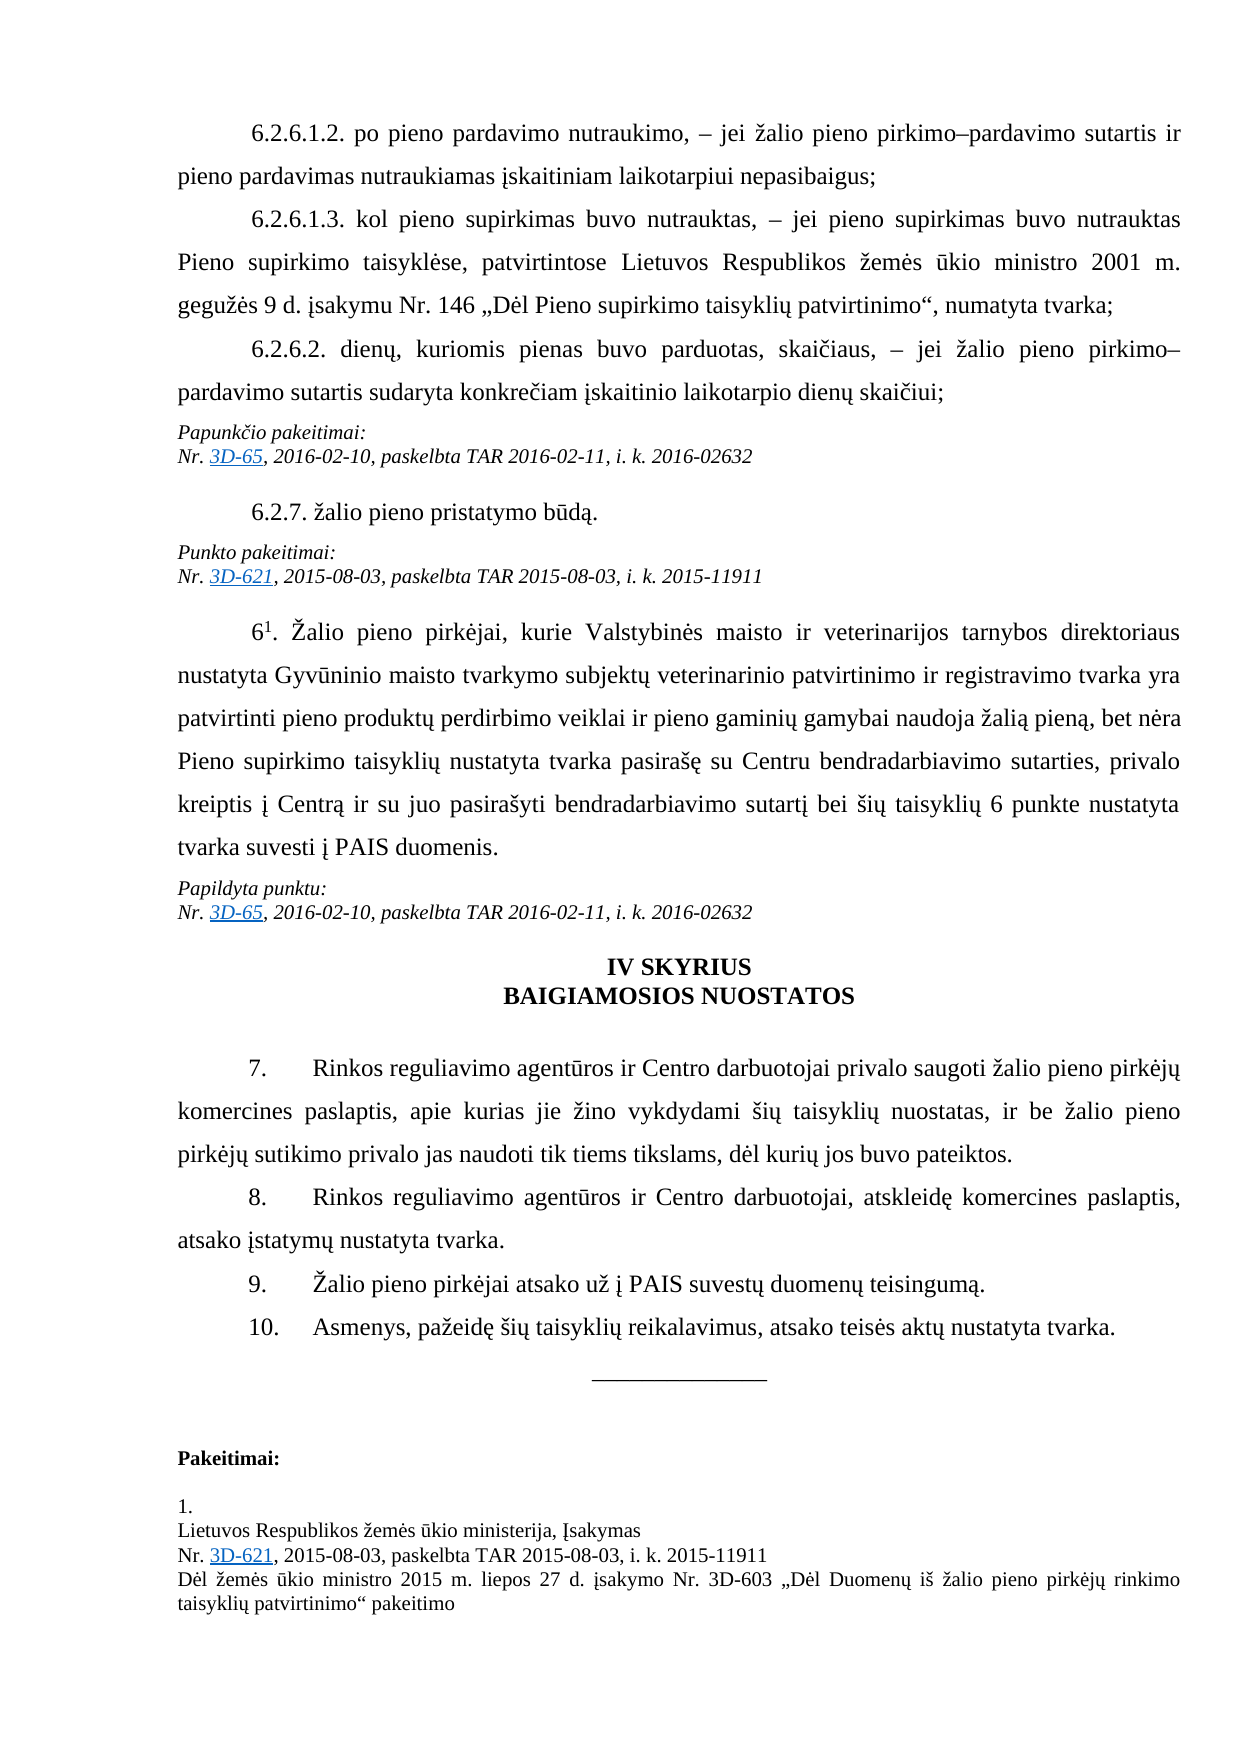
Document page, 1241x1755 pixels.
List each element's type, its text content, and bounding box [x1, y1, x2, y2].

text 1. [177, 1494, 1181, 1518]
text BAIGIAMOSIOS NUOSTATOS [177, 981, 1181, 1010]
text Dėl žemės ūkio ministro 2015 m. liepos 27 d. įsakymo Nr. 3D-603 „Dėl Duomenų iš žalio pieno pirkėjų rinkimo taisyklių patvirtinimo“ pakeitimo [177, 1567, 1181, 1615]
text ______________ [177, 1355, 1181, 1384]
text 10. Asmenys, pažeidę šių taisyklių reikalavimus, atsako teisės aktų nustatyta tvarka. [177, 1312, 1181, 1341]
text Punkto pakeitimai: [177, 540, 1181, 564]
text Lietuvos Respublikos žemės ūkio ministerija, Įsakymas [177, 1518, 1181, 1542]
text Nr. 3D-621, 2015-08-03, paskelbta TAR 2015-08-03, i. k. 2015-11911 [177, 564, 1181, 588]
text 6.2.6.1.2. po pieno pardavimo nutraukimo, – jei žalio pieno pirkimo–pardavimo sutartis ir pieno pardavimas nutraukiamas įskaitiniam laikotarpiui nepasibaigus; [177, 118, 1181, 190]
text 8. Rinkos reguliavimo agentūros ir Centro darbuotojai, atskleidę komercines paslaptis, atsako įstatymų nustatyta tvarka. [177, 1182, 1181, 1254]
text 7. Rinkos reguliavimo agentūros ir Centro darbuotojai privalo saugoti žalio pieno pirkėjų komercines paslaptis, apie kurias jie žino vykdydami šių taisyklių nuostatas, ir be žalio pieno pirkėjų sutikimo privalo jas naudoti tik tiems tikslams, dėl kurių jos buvo pateiktos. [177, 1053, 1181, 1168]
text Nr. 3D-65, 2016-02-10, paskelbta TAR 2016-02-11, i. k. 2016-02632 [177, 444, 1181, 468]
text 61. Žalio pieno pirkėjai, kurie Valstybinės maisto ir veterinarijos tarnybos direktoriaus nustatyta Gyvūninio maisto tvarkymo subjektų veterinarinio patvirtinimo ir registravimo tvarka yra patvirtinti pieno produktų perdirbimo veiklai ir pieno gaminių gamybai naudoja žalią pieną, bet nėra Pieno supirkimo taisyklių nustatyta tvarka pasirašę su Centru bendradarbiavimo sutarties, privalo kreiptis į Centrą ir su juo pasirašyti bendradarbiavimo sutartį bei šių taisyklių 6 punkte nustatyta tvarka suvesti į PAIS duomenis. [177, 617, 1181, 861]
text Papunkčio pakeitimai: [177, 420, 1181, 444]
text 9. Žalio pieno pirkėjai atsako už į PAIS suvestų duomenų teisingumą. [177, 1269, 1181, 1297]
text 6.2.6.2. dienų, kuriomis pienas buvo parduotas, skaičiaus, – jei žalio pieno pirkimo–pardavimo sutartis sudaryta konkrečiam įskaitinio laikotarpio dienų skaičiui; [177, 334, 1181, 406]
text IV SKYRIUS [177, 952, 1181, 981]
text Nr. 3D-621, 2015-08-03, paskelbta TAR 2015-08-03, i. k. 2015-11911 [177, 1542, 1181, 1567]
text Pakeitimai: [177, 1446, 1181, 1470]
text Nr. 3D-65, 2016-02-10, paskelbta TAR 2016-02-11, i. k. 2016-02632 [177, 900, 1181, 924]
text 6.2.6.1.3. kol pieno supirkimas buvo nutrauktas, – jei pieno supirkimas buvo nutrauktas Pieno supirkimo taisyklėse, patvirtintose Lietuvos Respublikos žemės ūkio ministro 2001 m. gegužės 9 d. įsakymu Nr. 146 „Dėl Pieno supirkimo taisyklių patvirtinimo“, numatyta tvarka; [177, 204, 1181, 319]
text Papildyta punktu: [177, 876, 1181, 900]
text 6.2.7. žalio pieno pristatymo būdą. [177, 497, 1181, 526]
